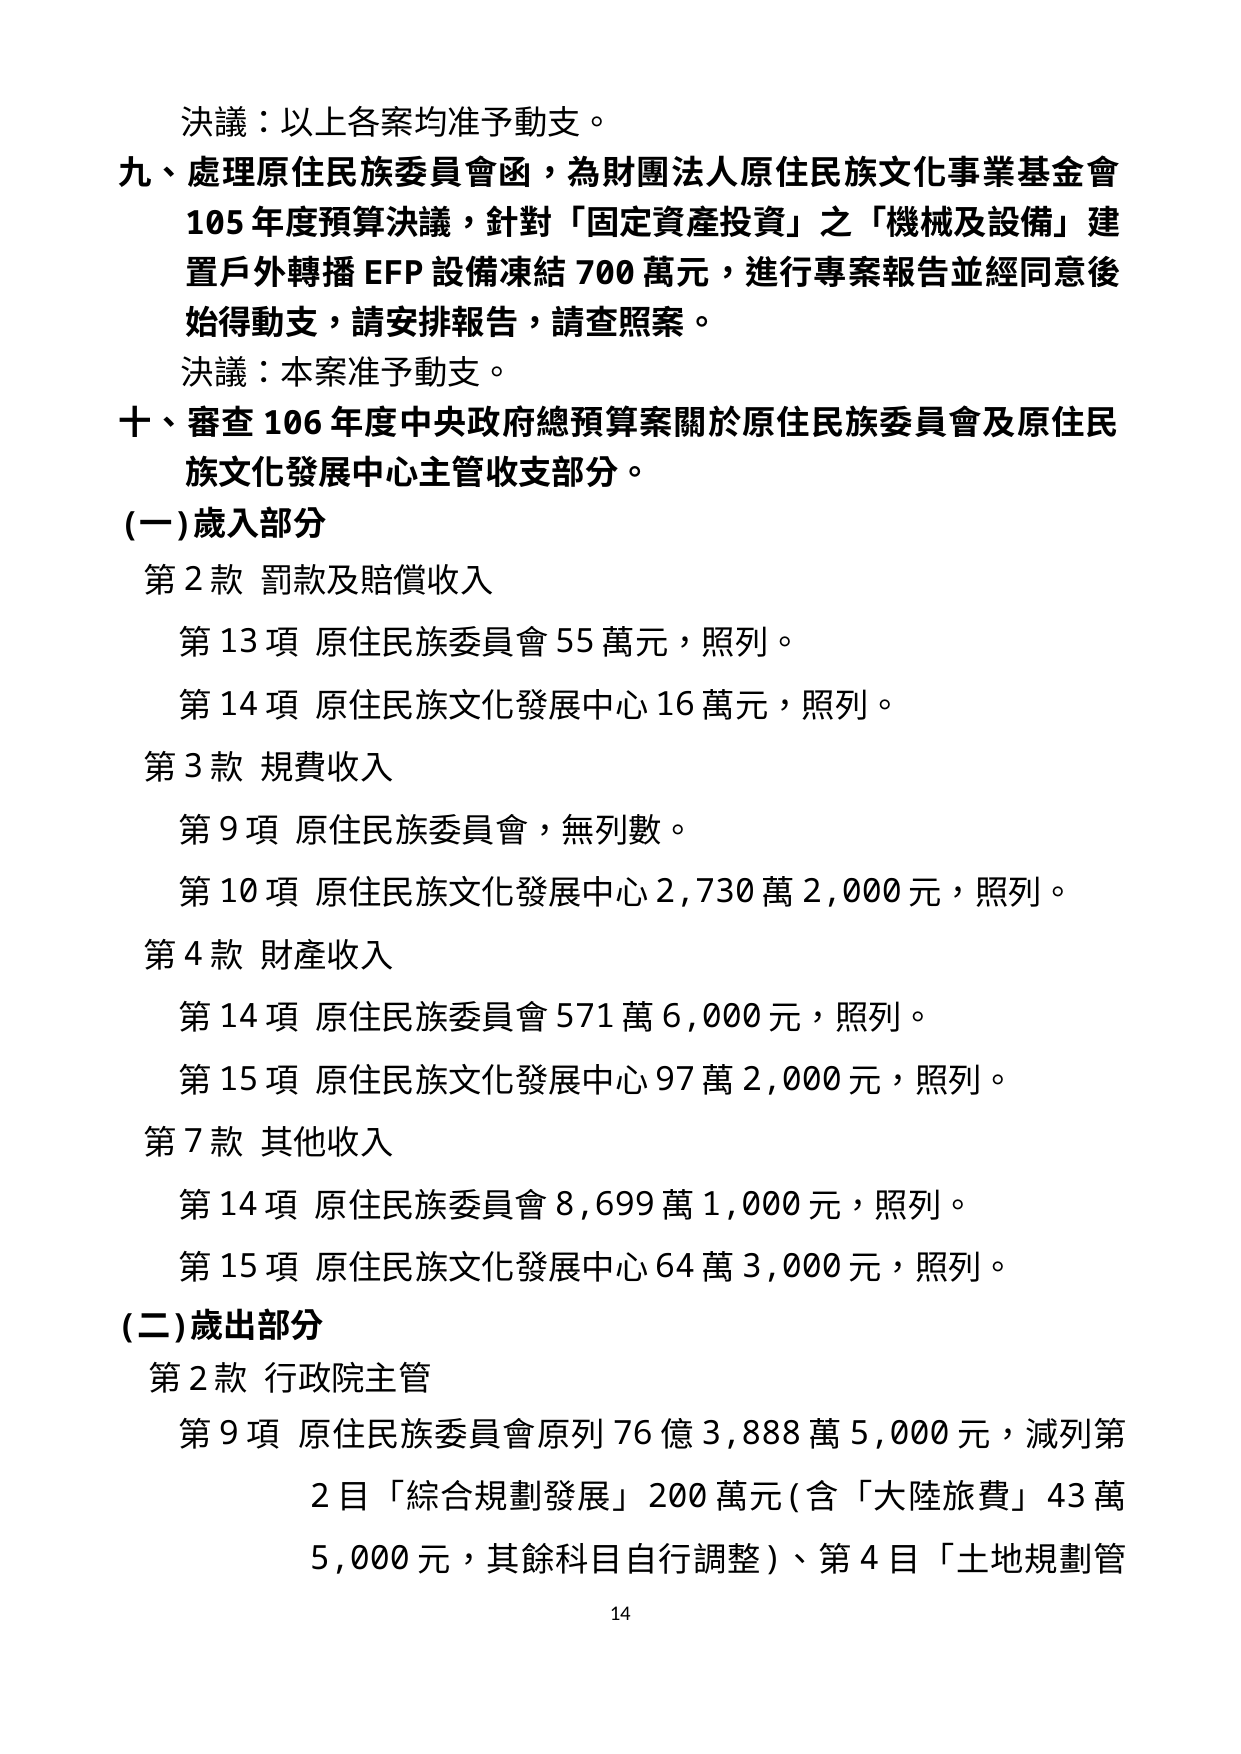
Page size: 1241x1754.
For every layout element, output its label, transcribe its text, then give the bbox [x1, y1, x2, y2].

text 第2款 行政院主管 [148, 1348, 1122, 1400]
text 第9項 原住民族委員會，無列數。 [178, 796, 1127, 859]
text 第14項 原住民族委員會571萬6,000元，照列。 [178, 984, 1127, 1046]
text 決議：以上各案均准予動支。 [181, 94, 1122, 144]
text 第3款 規費收入 [143, 734, 1127, 796]
text 第14項 原住民族文化發展中心16萬元，照列。 [178, 671, 1127, 734]
text 第9項 原住民族委員會原列76億3,888萬5,000元，減列第2目「綜合規劃發展」200萬元(含「大陸旅費」43萬5,000元，其餘科目自行調整)、第4目「土地規劃管 [178, 1400, 1127, 1588]
text 決議：本案准予動支。 [181, 344, 1122, 394]
text 第2款 罰款及賠償收入 [143, 546, 1127, 609]
text 第15項 原住民族文化發展中心64萬3,000元，照列。 [178, 1234, 1127, 1296]
text 第15項 原住民族文化發展中心97萬2,000元，照列。 [178, 1046, 1127, 1109]
text 第4款 財產收入 [143, 921, 1127, 984]
text 十、審查106年度中央政府總預算案關於原住民族委員會及原住民族文化發展中心主管收支部分。 [118, 394, 1122, 494]
text 第13項 原住民族委員會55萬元，照列。 [178, 609, 1127, 671]
text 第14項 原住民族委員會8,699萬1,000元，照列。 [178, 1171, 1127, 1234]
text (二)歲出部分 [117, 1296, 1122, 1348]
text (一)歲入部分 [119, 494, 1127, 546]
text 九、處理原住民族委員會函，為財團法人原住民族文化事業基金會105年度預算決議，針對「固定資產投資」之「機械及設備」建置戶外轉播EFP設備凍結700萬元，進行專案報告並經同意後始得動支，請安排報告，請查照案。 [118, 144, 1122, 344]
text 第7款 其他收入 [143, 1109, 1127, 1171]
text 第10項 原住民族文化發展中心2,730萬2,000元，照列。 [178, 859, 1127, 921]
